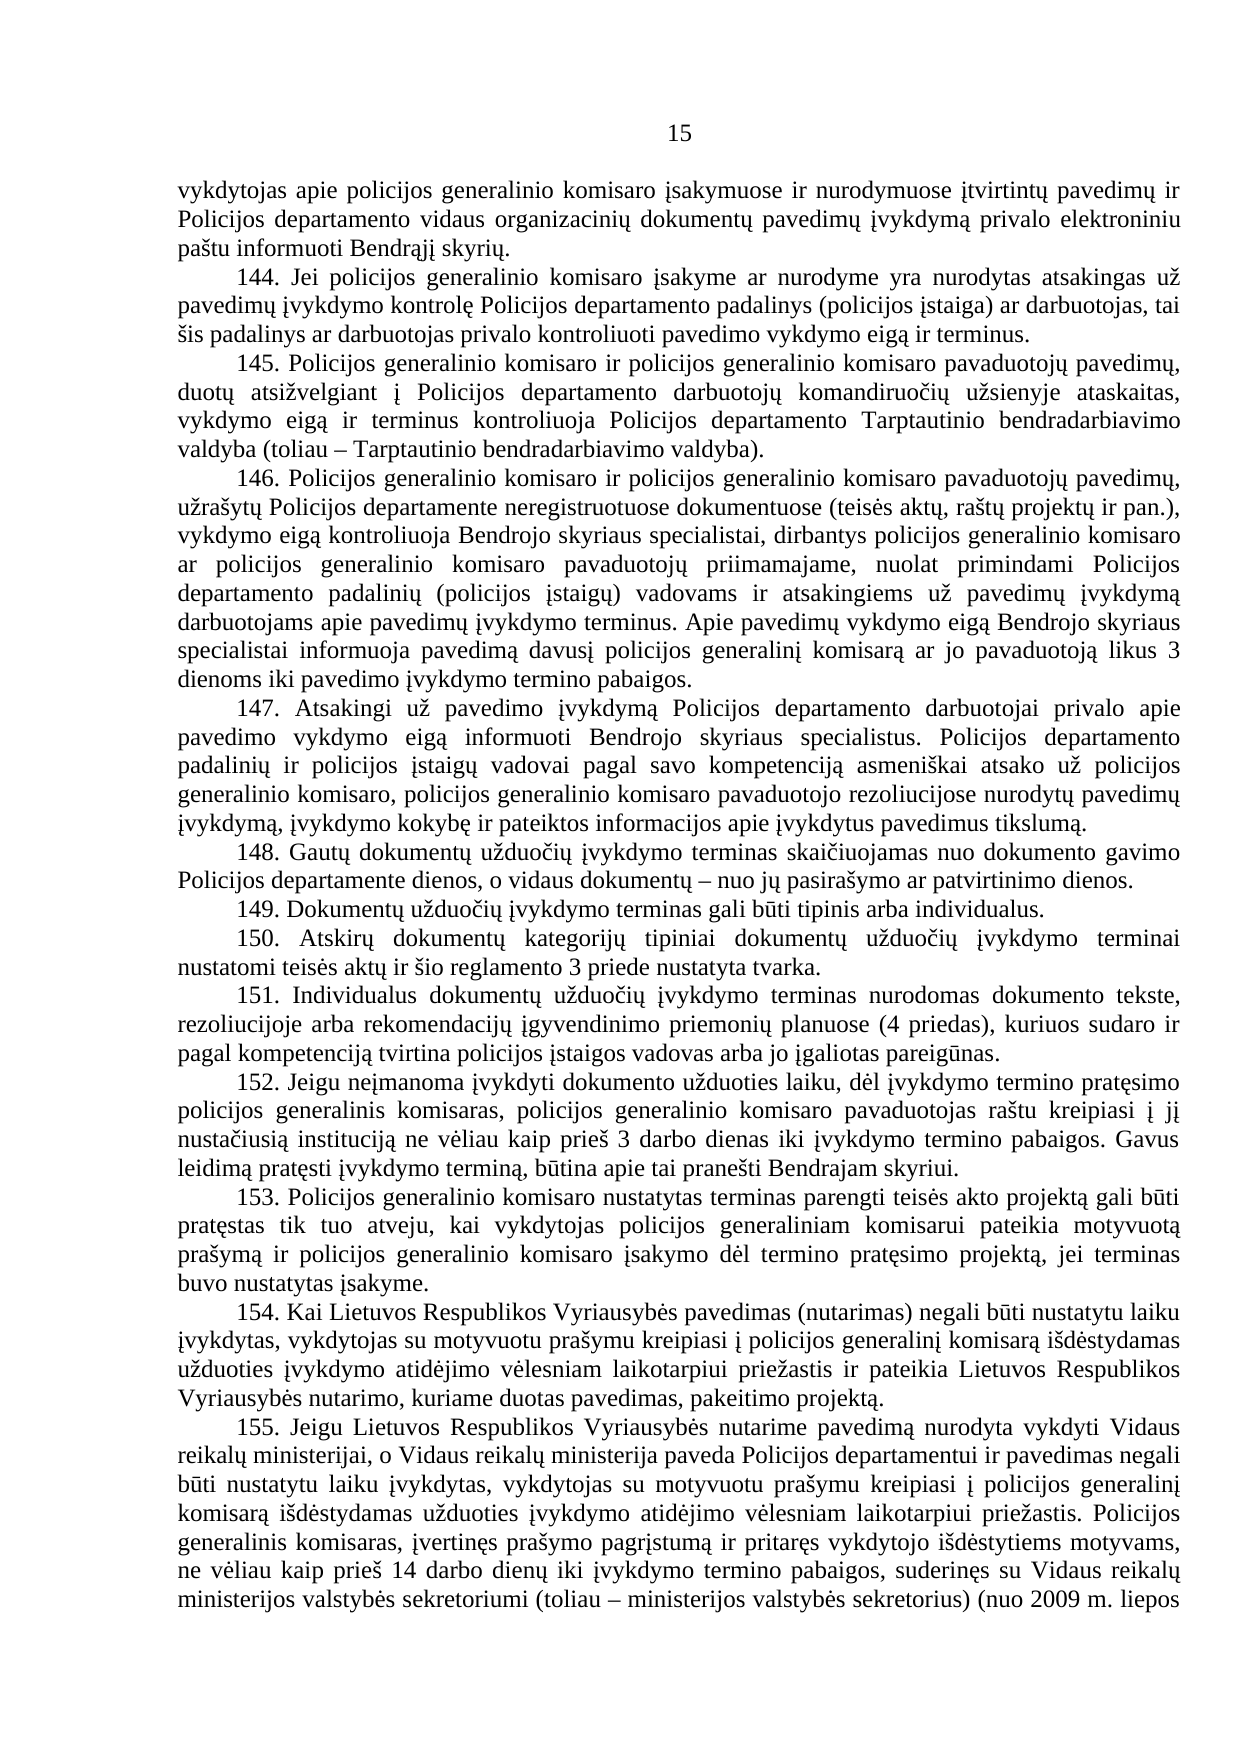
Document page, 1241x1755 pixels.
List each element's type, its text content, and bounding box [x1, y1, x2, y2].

text 150. Atskirų dokumentų kategorijų tipiniai dokumentų užduočių įvykdymo terminai nustatomi teisės aktų ir šio reglamento 3 priede nustatyta tvarka. [177, 923, 1181, 981]
text 144. Jei policijos generalinio komisaro įsakyme ar nurodyme yra nurodytas atsakingas už pavedimų įvykdymo kontrolę Policijos departamento padalinys (policijos įstaiga) ar darbuotojas, tai šis padalinys ar darbuotojas privalo kontroliuoti pavedimo vykdymo eigą ir terminus. [177, 262, 1181, 348]
text 152. Jeigu neįmanoma įvykdyti dokumento užduoties laiku, dėl įvykdymo termino pratęsimo policijos generalinis komisaras, policijos generalinio komisaro pavaduotojas raštu kreipiasi į jį nustačiusią instituciją ne vėliau kaip prieš 3 darbo dienas iki įvykdymo termino pabaigos. Gavus leidimą pratęsti įvykdymo terminą, būtina apie tai pranešti Bendrajam skyriui. [177, 1067, 1181, 1182]
text 149. Dokumentų užduočių įvykdymo terminas gali būti tipinis arba individualus. [177, 894, 1181, 923]
text 145. Policijos generalinio komisaro ir policijos generalinio komisaro pavaduotojų pavedimų, duotų atsižvelgiant į Policijos departamento darbuotojų komandiruočių užsienyje ataskaitas, vykdymo eigą ir terminus kontroliuoja Policijos departamento Tarptautinio bendradarbiavimo valdyba (toliau – Tarptautinio bendradarbiavimo valdyba). [177, 348, 1181, 463]
text 146. Policijos generalinio komisaro ir policijos generalinio komisaro pavaduotojų pavedimų, užrašytų Policijos departamente neregistruotuose dokumentuose (teisės aktų, raštų projektų ir pan.), vykdymo eigą kontroliuoja Bendrojo skyriaus specialistai, dirbantys policijos generalinio komisaro ar policijos generalinio komisaro pavaduotojų priimamajame, nuolat primindami Policijos departamento padalinių (policijos įstaigų) vadovams ir atsakingiems už pavedimų įvykdymą darbuotojams apie pavedimų įvykdymo terminus. Apie pavedimų vykdymo eigą Bendrojo skyriaus specialistai informuoja pavedimą davusį policijos generalinį komisarą ar jo pavaduotoją likus 3 dienoms iki pavedimo įvykdymo termino pabaigos. [177, 463, 1181, 693]
text 153. Policijos generalinio komisaro nustatytas terminas parengti teisės akto projektą gali būti pratęstas tik tuo atveju, kai vykdytojas policijos generaliniam komisarui pateikia motyvuotą prašymą ir policijos generalinio komisaro įsakymo dėl termino pratęsimo projektą, jei terminas buvo nustatytas įsakyme. [177, 1182, 1181, 1297]
text 148. Gautų dokumentų užduočių įvykdymo terminas skaičiuojamas nuo dokumento gavimo Policijos departamente dienos, o vidaus dokumentų – nuo jų pasirašymo ar patvirtinimo dienos. [177, 837, 1181, 894]
text 151. Individualus dokumentų užduočių įvykdymo terminas nurodomas dokumento tekste, rezoliucijoje arba rekomendacijų įgyvendinimo priemonių planuose (4 priedas), kuriuos sudaro ir pagal kompetenciją tvirtina policijos įstaigos vadovas arba jo įgaliotas pareigūnas. [177, 981, 1181, 1067]
text 147. Atsakingi už pavedimo įvykdymą Policijos departamento darbuotojai privalo apie pavedimo vykdymo eigą informuoti Bendrojo skyriaus specialistus. Policijos departamento padalinių ir policijos įstaigų vadovai pagal savo kompetenciją asmeniškai atsako už policijos generalinio komisaro, policijos generalinio komisaro pavaduotojo rezoliucijose nurodytų pavedimų įvykdymą, įvykdymo kokybę ir pateiktos informacijos apie įvykdytus pavedimus tikslumą. [177, 693, 1181, 837]
text vykdytojas apie policijos generalinio komisaro įsakymuose ir nurodymuose įtvirtintų pavedimų ir Policijos departamento vidaus organizacinių dokumentų pavedimų įvykdymą privalo elektroniniu paštu informuoti Bendrąjį skyrių. [177, 176, 1181, 262]
text 155. Jeigu Lietuvos Respublikos Vyriausybės nutarime pavedimą nurodyta vykdyti Vidaus reikalų ministerijai, o Vidaus reikalų ministerija paveda Policijos departamentui ir pavedimas negali būti nustatytu laiku įvykdytas, vykdytojas su motyvuotu prašymu kreipiasi į policijos generalinį komisarą išdėstydamas užduoties įvykdymo atidėjimo vėlesniam laikotarpiui priežastis. Policijos generalinis komisaras, įvertinęs prašymo pagrįstumą ir pritaręs vykdytojo išdėstytiems motyvams, ne vėliau kaip prieš 14 darbo dienų iki įvykdymo termino pabaigos, suderinęs su Vidaus reikalų ministerijos valstybės sekretoriumi (toliau – ministerijos valstybės sekretorius) (nuo 2009 m. liepos [177, 1412, 1181, 1613]
text 154. Kai Lietuvos Respublikos Vyriausybės pavedimas (nutarimas) negali būti nustatytu laiku įvykdytas, vykdytojas su motyvuotu prašymu kreipiasi į policijos generalinį komisarą išdėstydamas užduoties įvykdymo atidėjimo vėlesniam laikotarpiui priežastis ir pateikia Lietuvos Respublikos Vyriausybės nutarimo, kuriame duotas pavedimas, pakeitimo projektą. [177, 1297, 1181, 1412]
